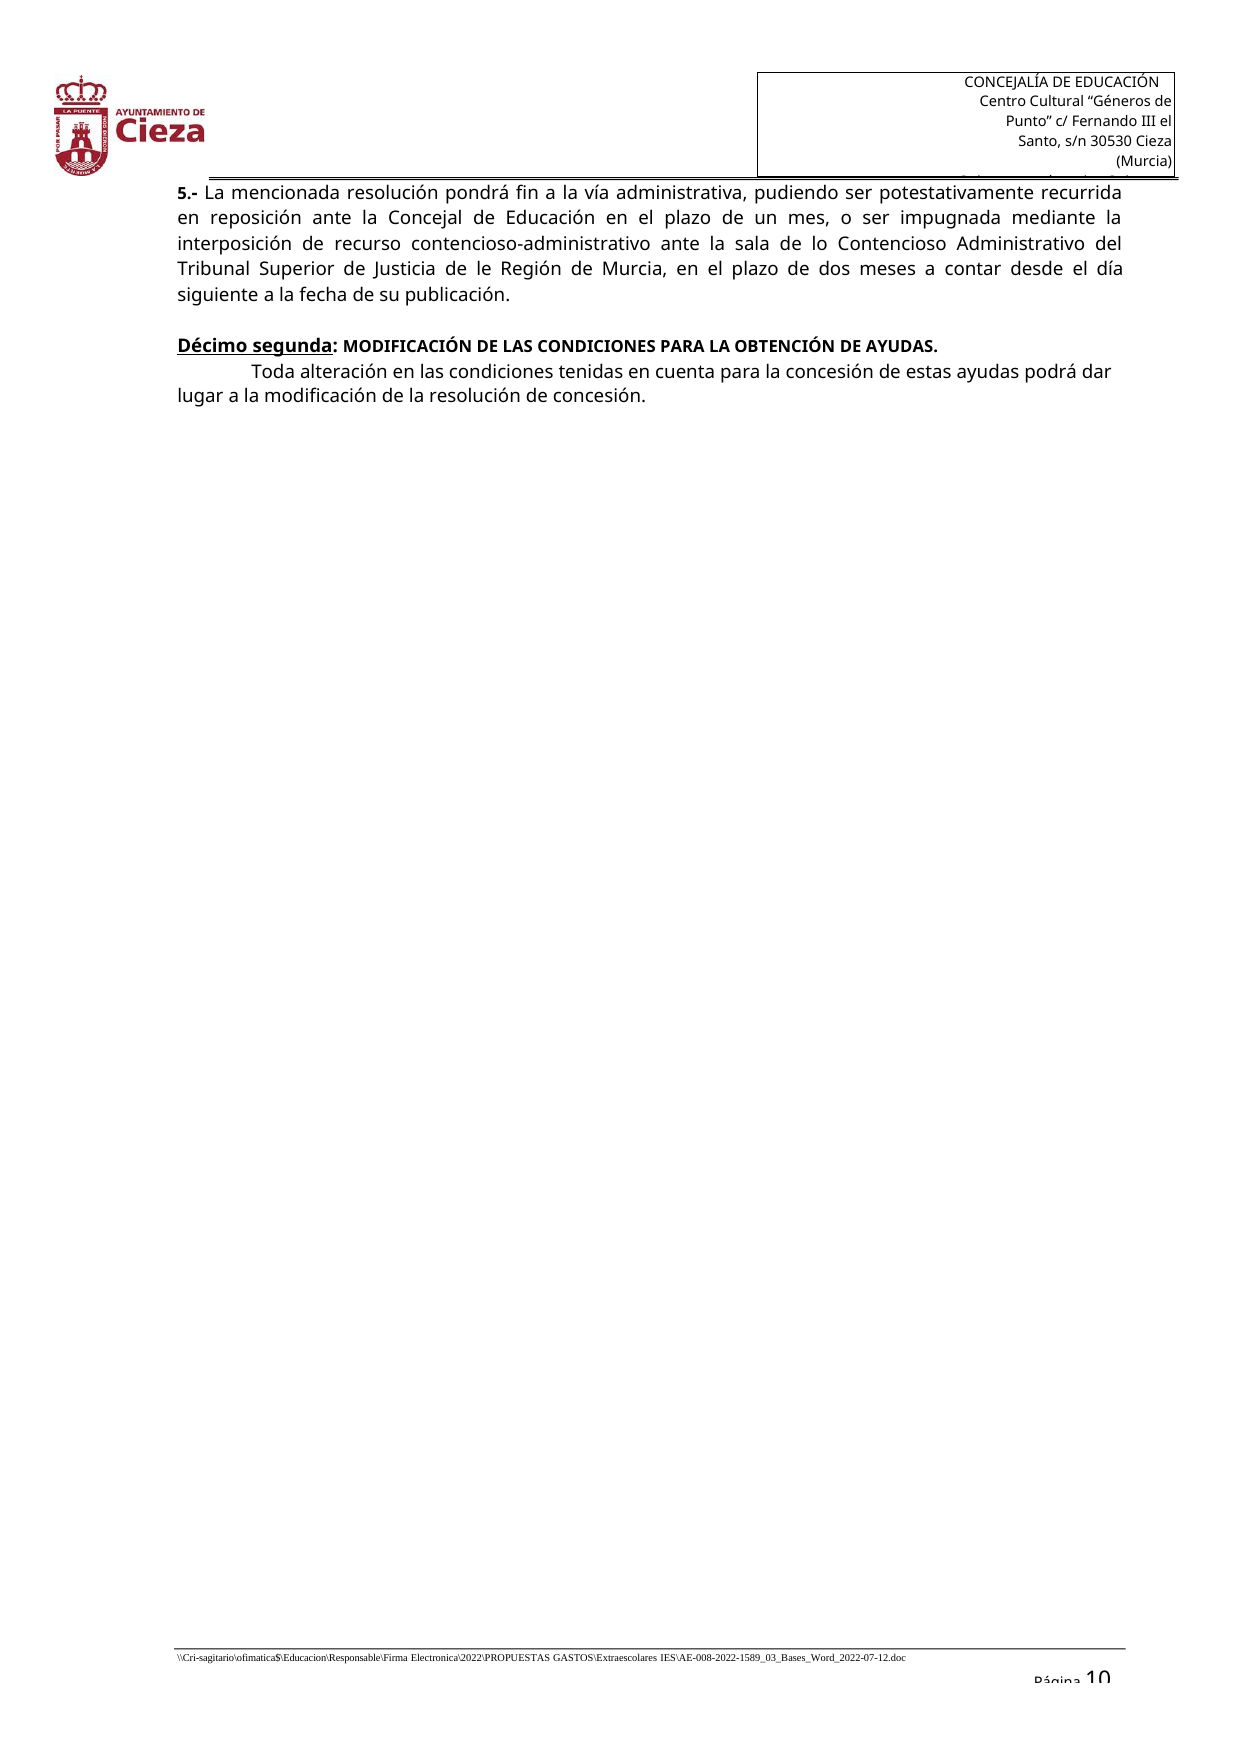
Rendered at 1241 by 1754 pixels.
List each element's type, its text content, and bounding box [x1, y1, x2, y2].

text Décimo segunda: MODIFICACIÓN DE LAS CONDICIONES PARA LA OBTENCIÓN DE AYUDAS. [177, 332, 1136, 358]
text 5.- La mencionada resolución pondrá fin a la vía administrativa, pudiendo ser potestativamente recurrida en reposición ante la Concejal de Educación en el plazo de un mes, o ser impugnada mediante la interposición de recurso contencioso-administrativo ante la sala de lo Contencioso Administrativo del Tribunal Superior de Justicia de le Región de Murcia, en el plazo de dos meses a contar desde el día siguiente a la fecha de su publicación. [177, 179, 1123, 307]
text Toda alteración en las condiciones tenidas en cuenta para la concesión de estas ayudas podrá dar lugar a la modificación de la resolución de concesión. [177, 358, 1130, 408]
picture [54, 74, 205, 176]
